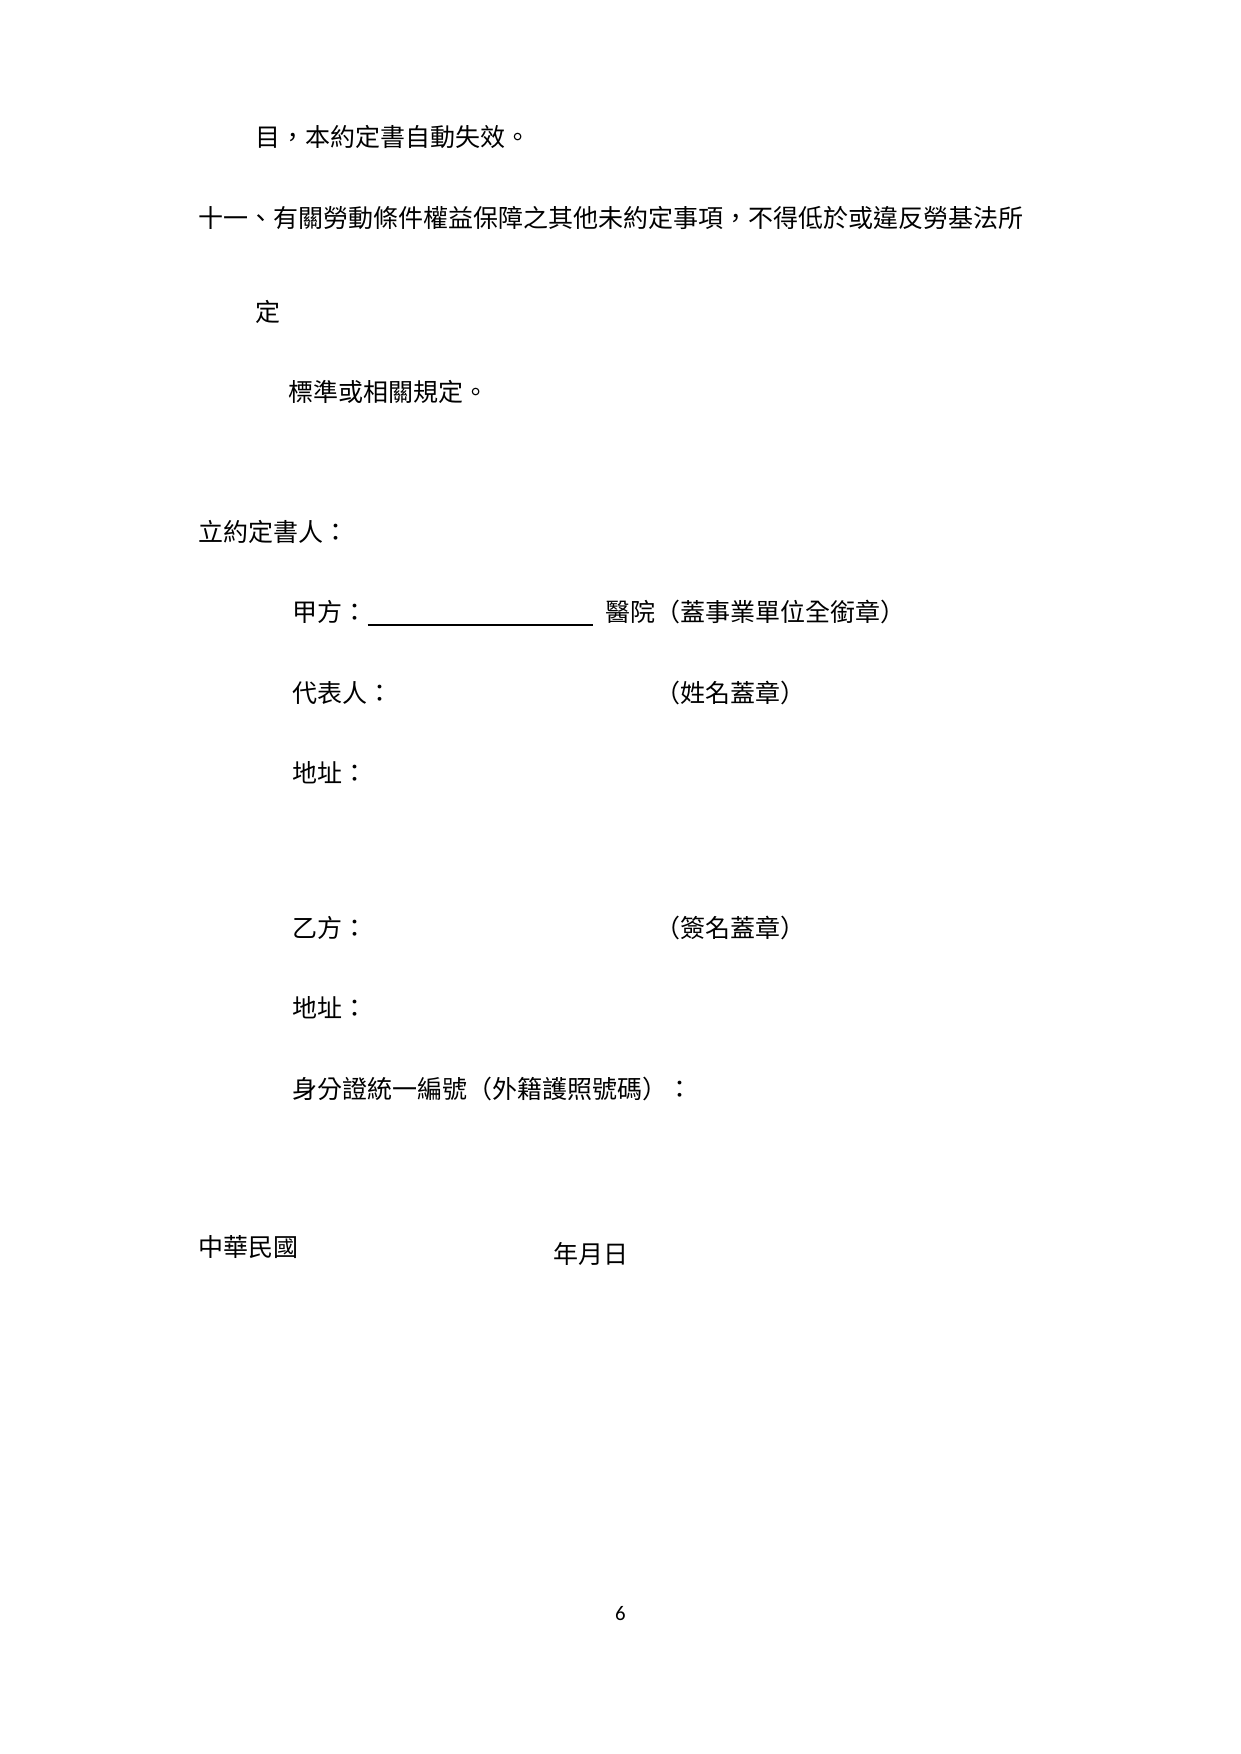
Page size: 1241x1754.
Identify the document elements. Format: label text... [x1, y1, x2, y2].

table_cell 中華民國 [188, 1204, 517, 1280]
table_cell [188, 426, 1058, 488]
table_cell 年月日 [518, 1204, 1058, 1280]
table_cell 目，本約定書自動失效。 十一、有關勞動條件權益保障之其他未約定事項，不得低於或違反勞基法所定 標準或相關規定。 [188, 94, 1058, 426]
table_cell 立約定書人： 甲方： 醫院（蓋事業單位全銜章） 代表人： （姓名蓋章） 地址： [188, 489, 1058, 807]
table_cell 乙方： （簽名蓋章） 地址： 身分證統一編號（外籍護照號碼）： [188, 807, 1058, 1203]
